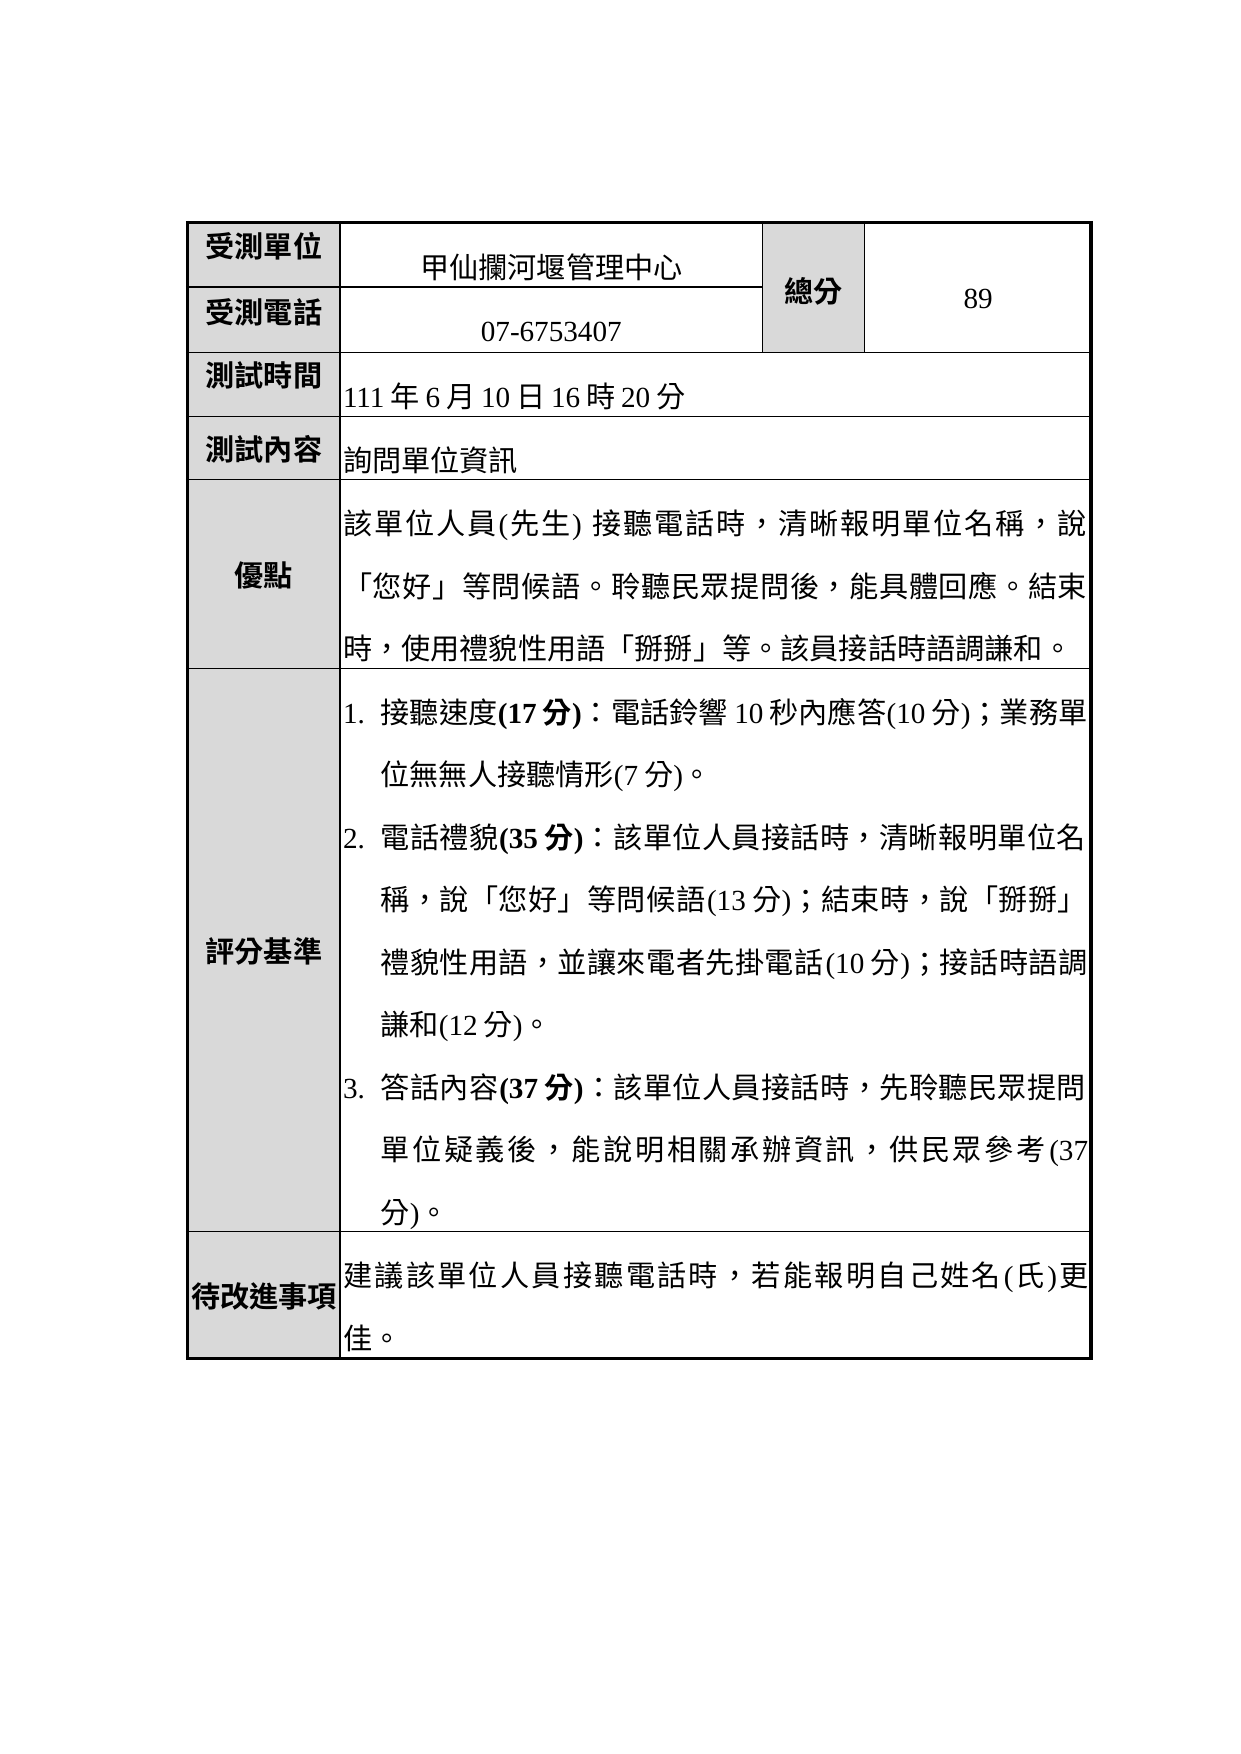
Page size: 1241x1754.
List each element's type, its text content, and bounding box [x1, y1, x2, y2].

table_header 受測單位 [189, 224, 339, 286]
table_header 總分 [763, 224, 864, 352]
table_cell 評分基準 [189, 669, 339, 1231]
table_cell 優點 [189, 480, 339, 668]
table_cell 詢問單位資訊 [341, 417, 1089, 479]
table_cell 該單位人員(先生) 接聽電話時，清晰報明單位名稱，說「您好」等問候語。聆聽民眾提問後，能具體回應。結束時，使用禮貌性用語「掰掰」等。該員接話時語調謙和。 [341, 480, 1089, 668]
table_cell 待改進事項 [189, 1232, 339, 1357]
table_cell 測試時間 [189, 353, 339, 416]
table_cell 接聽速度(17分)：電話鈴響10秒內應答(10分)；業務單位無無人接聽情形(7分)。 電話禮貌(35分)：該單位人員接話時，清晰報明單位名稱，說「您好」等問候語(13分)；結束時，說「掰掰」禮貌性用語，並讓來電者先掛電話(10分)；接話時語調謙和(12分)。 答話內容(37分)：該單位人員接話時，先聆聽民眾提問單位疑義後，能說明相關承辦資訊，供民眾參考(37分)。 [341, 669, 1089, 1231]
table_cell 07-6753407 [341, 288, 762, 352]
table_cell 建議該單位人員接聽電話時，若能報明自己姓名(氏)更佳。 [341, 1232, 1089, 1357]
table_header 甲仙攔河堰管理中心 [341, 224, 762, 286]
table_header 89 [865, 224, 1089, 352]
table_cell 111年6月10日16時20分 [341, 353, 1089, 416]
table_cell 測試內容 [189, 417, 339, 479]
table_cell 受測電話 [189, 288, 339, 352]
